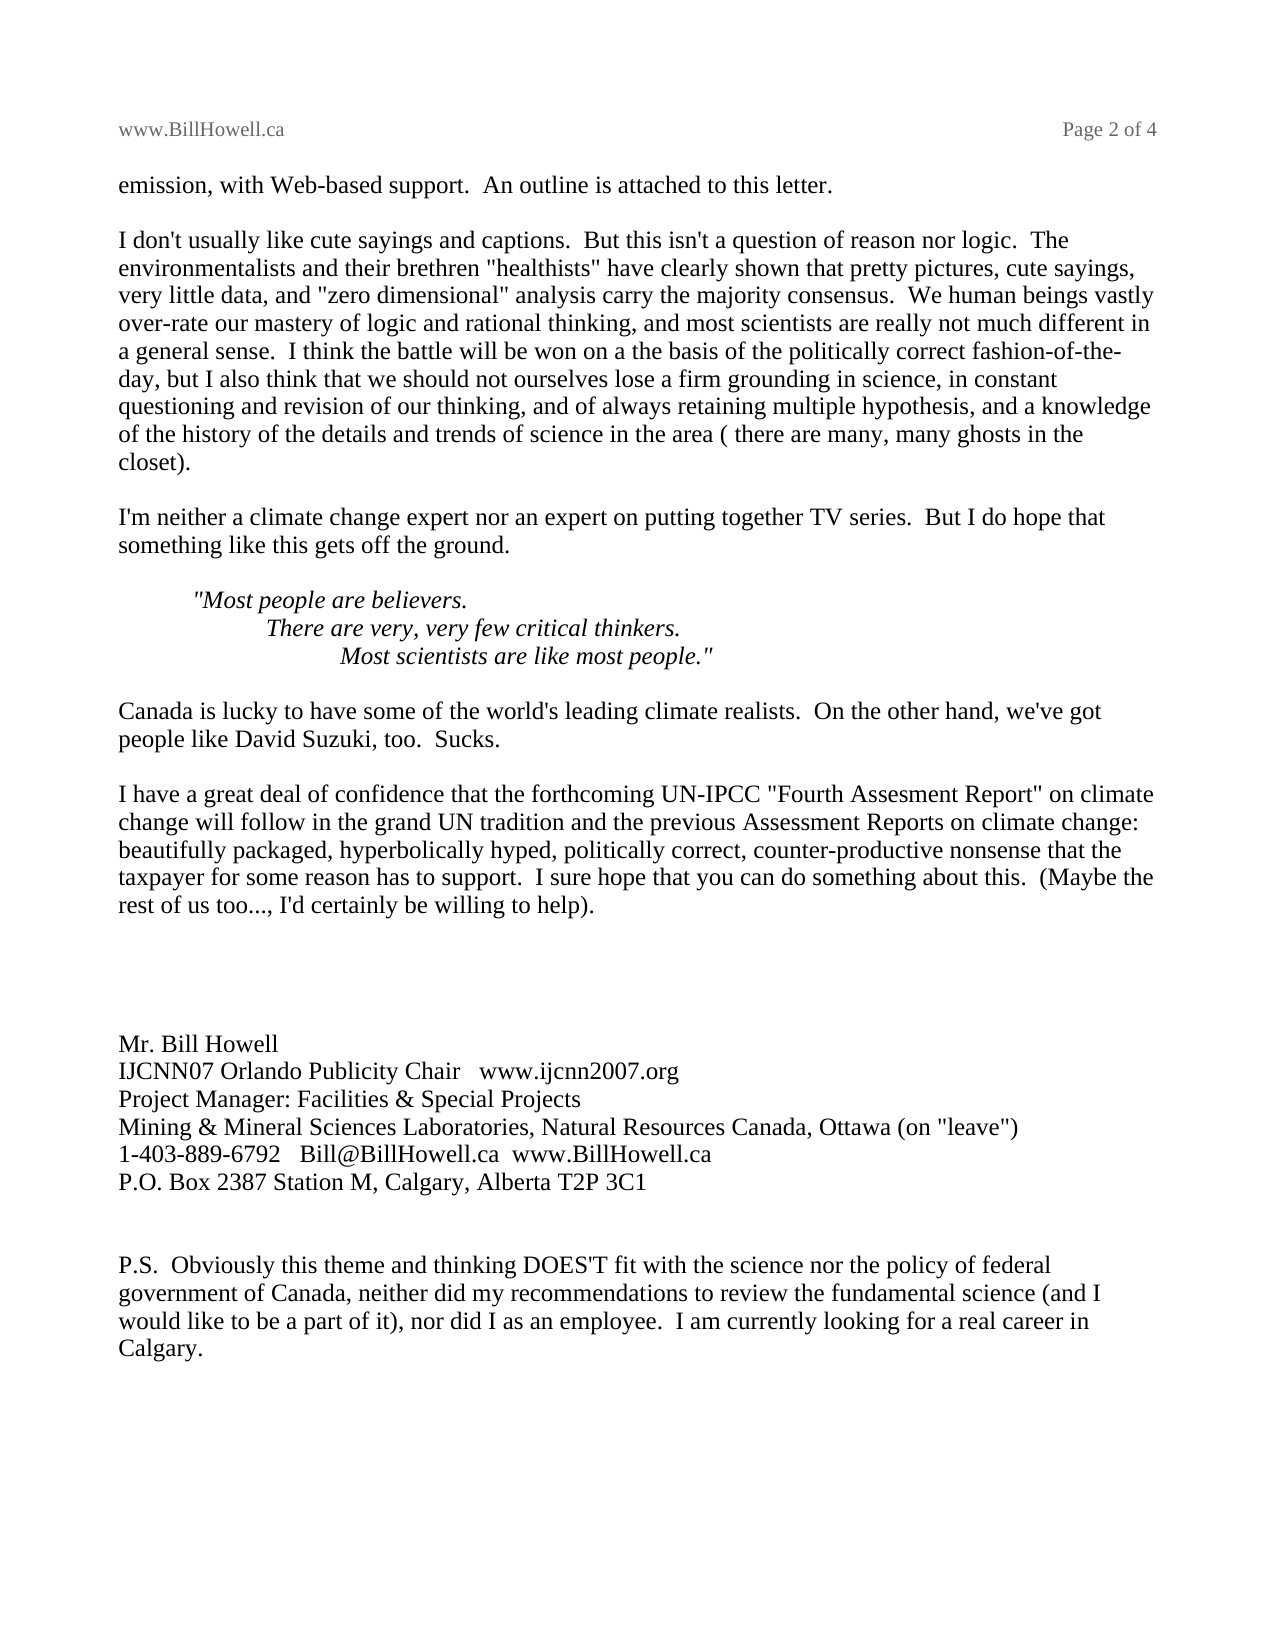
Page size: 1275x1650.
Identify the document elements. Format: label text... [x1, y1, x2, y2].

text P.O. Box 2387 Station M, Calgary, Alberta T2P 3C1 [118, 1168, 1157, 1196]
text There are very, very few critical thinkers. [192, 614, 1157, 642]
text Mining & Mineral Sciences Laboratories, Natural Resources Canada, Ottawa (on "leave") [118, 1113, 1157, 1141]
text I don't usually like cute sayings and captions. But this isn't a question of reason nor logic. The environmentalists and their brethren "healthists" have clearly shown that pretty pictures, cute sayings, very little data, and "zero dimensional" analysis carry the majority consensus. We human beings vastly over-rate our mastery of logic and rational thinking, and most scientists are really not much different in a general sense. I think the battle will be won on a the basis of the politically correct fashion-of-the-day, but I also think that we should not ourselves lose a firm grounding in science, in constant questioning and revision of our thinking, and of always retaining multiple hypothesis, and a knowledge of the history of the details and trends of science in the area ( there are many, many ghosts in the closet). [118, 226, 1157, 476]
text IJCNN07 Orlando Publicity Chair www.ijcnn2007.org [118, 1057, 1157, 1085]
text P.S. Obviously this theme and thinking DOES'T fit with the science nor the policy of federal government of Canada, neither did my recommendations to review the fundamental science (and I would like to be a part of it), nor did I as an employee. I am currently looking for a real career in Calgary. [118, 1251, 1157, 1362]
text I'm neither a climate change expert nor an expert on putting together TV series. But I do hope that something like this gets off the ground. [118, 503, 1157, 559]
text emission, with Web-based support. An outline is attached to this letter. [118, 171, 1157, 198]
text "Most people are believers. [192, 586, 1157, 614]
text Canada is lucky to have some of the world's leading climate realists. On the other hand, we've got people like David Suzuki, too. Sucks. [118, 697, 1157, 753]
text Mr. Bill Howell [118, 1030, 1157, 1057]
text 1-403-889-6792 Bill@BillHowell.ca www.BillHowell.ca [118, 1141, 1157, 1168]
text Project Manager: Facilities & Special Projects [118, 1085, 1157, 1113]
text I have a great deal of confidence that the forthcoming UN-IPCC "Fourth Assesment Report" on climate change will follow in the grand UN tradition and the previous Assessment Reports on climate change: beautifully packaged, hyperbolically hyped, politically correct, counter-productive nonsense that the taxpayer for some reason has to support. I sure hope that you can do something about this. (Maybe the rest of us too..., I'd certainly be willing to help). [118, 780, 1157, 919]
text Most scientists are like most people." [192, 642, 1157, 669]
